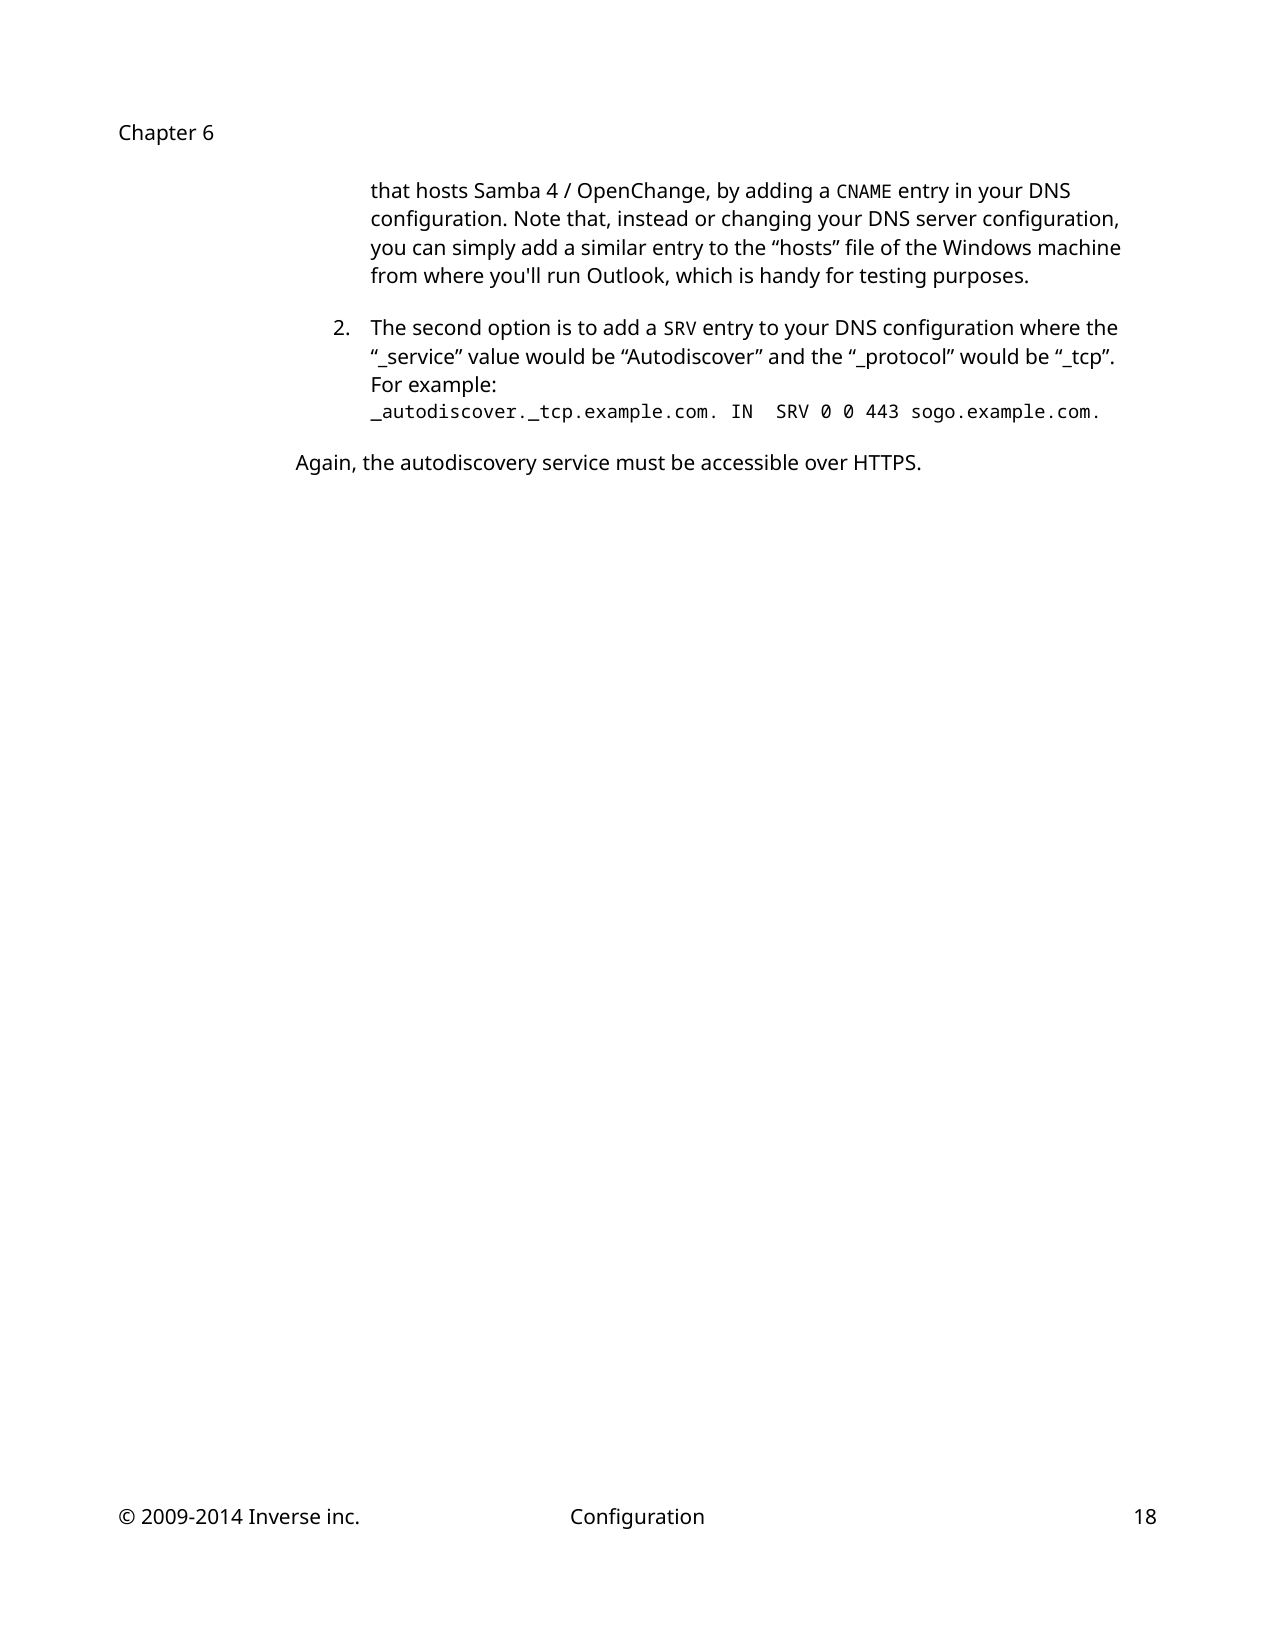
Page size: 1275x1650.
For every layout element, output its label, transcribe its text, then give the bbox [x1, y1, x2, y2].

list The second option is to add a SRV entry to your DNS configuration where the “_service” value would be “Autodiscover” and the “_protocol” would be “_tcp”. For example: _autodiscover._tcp.example.com. IN SRV 0 0 443 sogo.example.com. [333, 313, 1157, 424]
text Again, the autodiscovery service must be accessible over HTTPS. [295, 448, 1157, 476]
list that hosts Samba 4 / OpenChange, by adding a CNAME entry in your DNS configuration. Note that, instead or changing your DNS server configuration, you can simply add a similar entry to the “hosts” file of the Windows machine from where you'll run Outlook, which is handy for testing purposes. [333, 176, 1157, 290]
